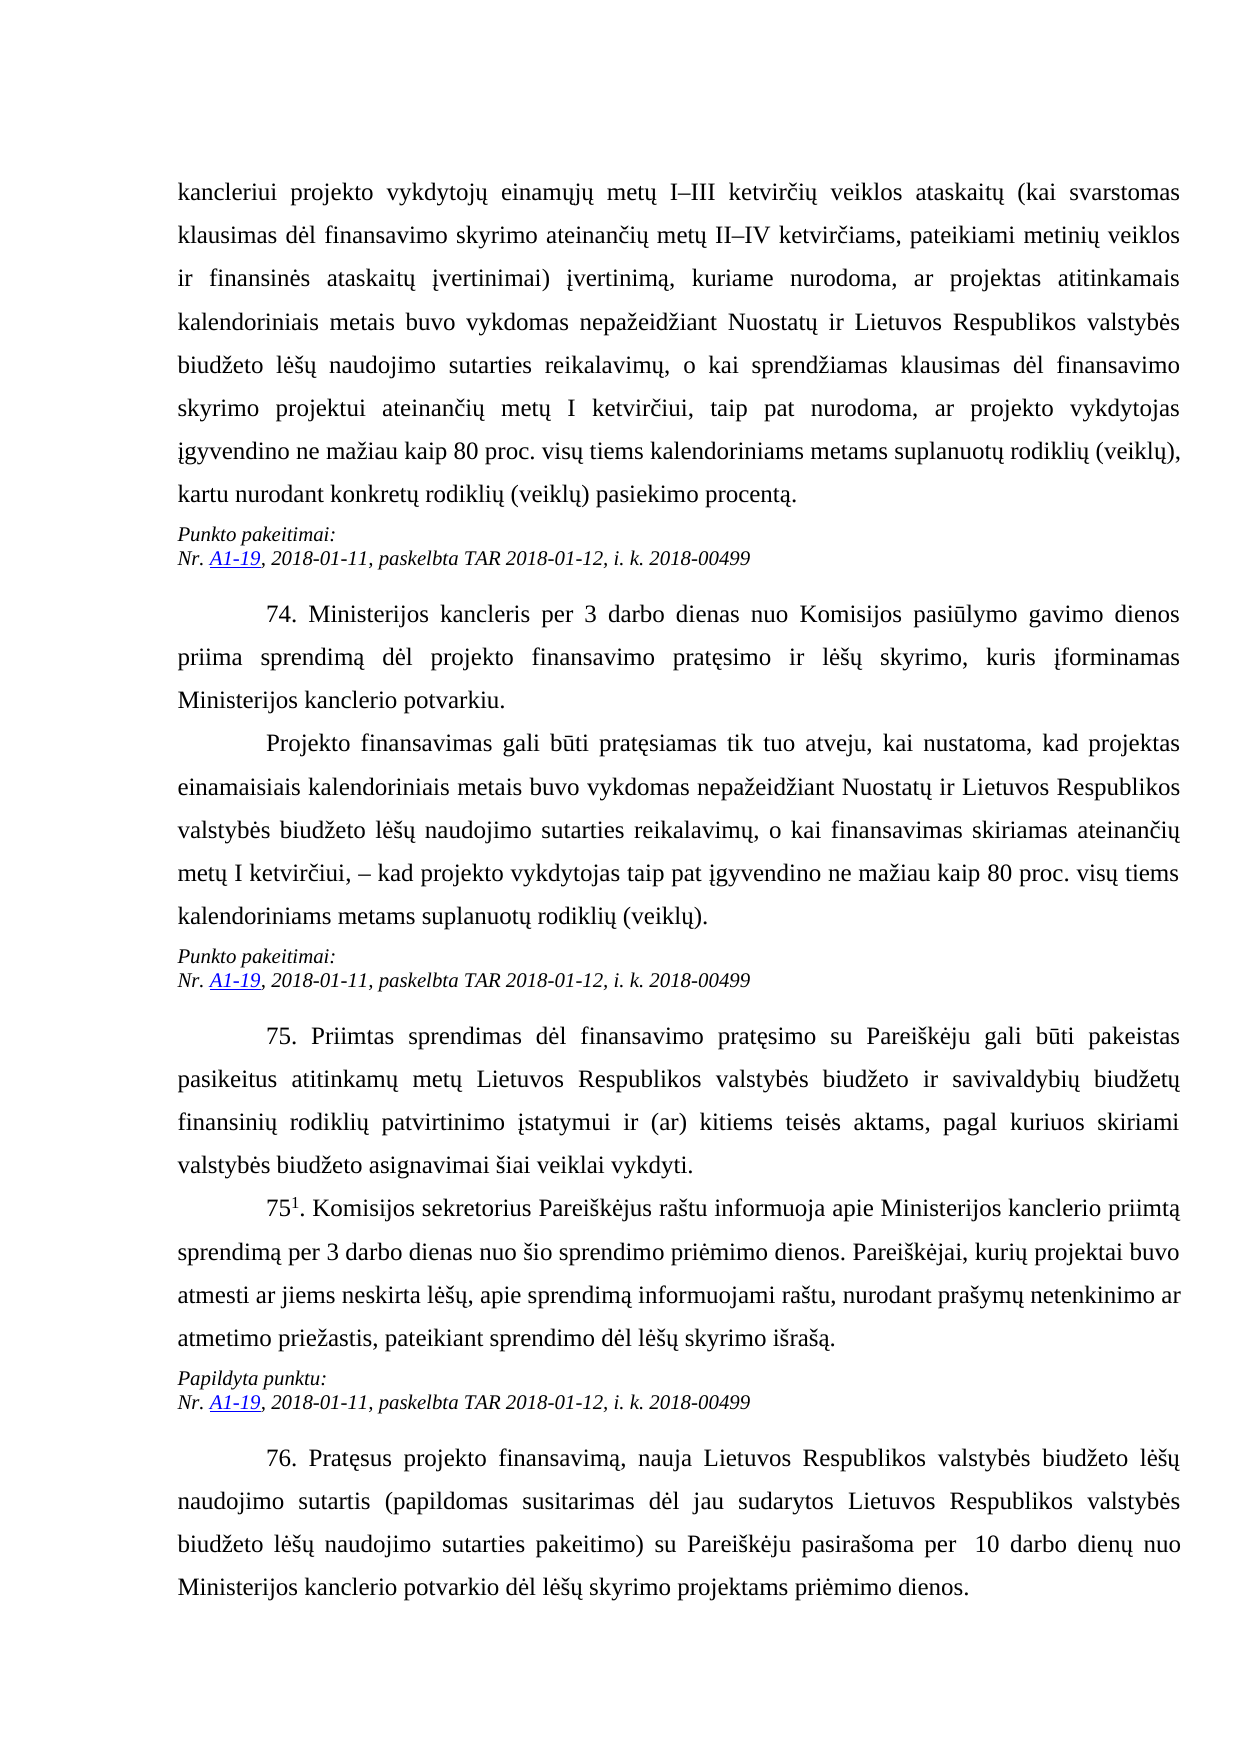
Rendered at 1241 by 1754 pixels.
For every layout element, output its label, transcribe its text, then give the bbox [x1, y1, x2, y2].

text Papildyta punktu: [177, 1366, 1181, 1390]
text 751. Komisijos sekretorius Pareiškėjus raštu informuoja apie Ministerijos kanclerio priimtą sprendimą per 3 darbo dienas nuo šio sprendimo priėmimo dienos. Pareiškėjai, kurių projektai buvo atmesti ar jiems neskirta lėšų, apie sprendimą informuojami raštu, nurodant prašymų netenkinimo ar atmetimo priežastis, pateikiant sprendimo dėl lėšų skyrimo išrašą. [177, 1193, 1181, 1352]
text Nr. A1-19, 2018-01-11, paskelbta TAR 2018-01-12, i. k. 2018-00499 [177, 1390, 1181, 1414]
text Projekto finansavimas gali būti pratęsiamas tik tuo atveju, kai nustatoma, kad projektas einamaisiais kalendoriniais metais buvo vykdomas nepažeidžiant Nuostatų ir Lietuvos Respublikos valstybės biudžeto lėšų naudojimo sutarties reikalavimų, o kai finansavimas skiriamas ateinančių metų I ketvirčiui, – kad projekto vykdytojas taip pat įgyvendino ne mažiau kaip 80 proc. visų tiems kalendoriniams metams suplanuotų rodiklių (veiklų). [177, 728, 1181, 930]
text Nr. A1-19, 2018-01-11, paskelbta TAR 2018-01-12, i. k. 2018-00499 [177, 546, 1181, 570]
text Punkto pakeitimai: [177, 944, 1181, 968]
text 75. Priimtas sprendimas dėl finansavimo pratęsimo su Pareiškėju gali būti pakeistas pasikeitus atitinkamų metų Lietuvos Respublikos valstybės biudžeto ir savivaldybių biudžetų finansinių rodiklių patvirtinimo įstatymui ir (ar) kitiems teisės aktams, pagal kuriuos skiriami valstybės biudžeto asignavimai šiai veiklai vykdyti. [177, 1021, 1181, 1179]
text Nr. A1-19, 2018-01-11, paskelbta TAR 2018-01-12, i. k. 2018-00499 [177, 968, 1181, 992]
text 74. Ministerijos kancleris per 3 darbo dienas nuo Komisijos pasiūlymo gavimo dienos priima sprendimą dėl projekto finansavimo pratęsimo ir lėšų skyrimo, kuris įforminamas Ministerijos kanclerio potvarkiu. [177, 599, 1181, 714]
text kancleriui projekto vykdytojų einamųjų metų I–III ketvirčių veiklos ataskaitų (kai svarstomas klausimas dėl finansavimo skyrimo ateinančių metų II–IV ketvirčiams, pateikiami metinių veiklos ir finansinės ataskaitų įvertinimai) įvertinimą, kuriame nurodoma, ar projektas atitinkamais kalendoriniais metais buvo vykdomas nepažeidžiant Nuostatų ir Lietuvos Respublikos valstybės biudžeto lėšų naudojimo sutarties reikalavimų, o kai sprendžiamas klausimas dėl finansavimo skyrimo projektui ateinančių metų I ketvirčiui, taip pat nurodoma, ar projekto vykdytojas įgyvendino ne mažiau kaip 80 proc. visų tiems kalendoriniams metams suplanuotų rodiklių (veiklų), kartu nurodant konkretų rodiklių (veiklų) pasiekimo procentą. [177, 177, 1181, 508]
text 76. Pratęsus projekto finansavimą, nauja Lietuvos Respublikos valstybės biudžeto lėšų naudojimo sutartis (papildomas susitarimas dėl jau sudarytos Lietuvos Respublikos valstybės biudžeto lėšų naudojimo sutarties pakeitimo) su Pareiškėju pasirašoma per 10 darbo dienų nuo Ministerijos kanclerio potvarkio dėl lėšų skyrimo projektams priėmimo dienos. [177, 1443, 1181, 1601]
text Punkto pakeitimai: [177, 522, 1181, 546]
